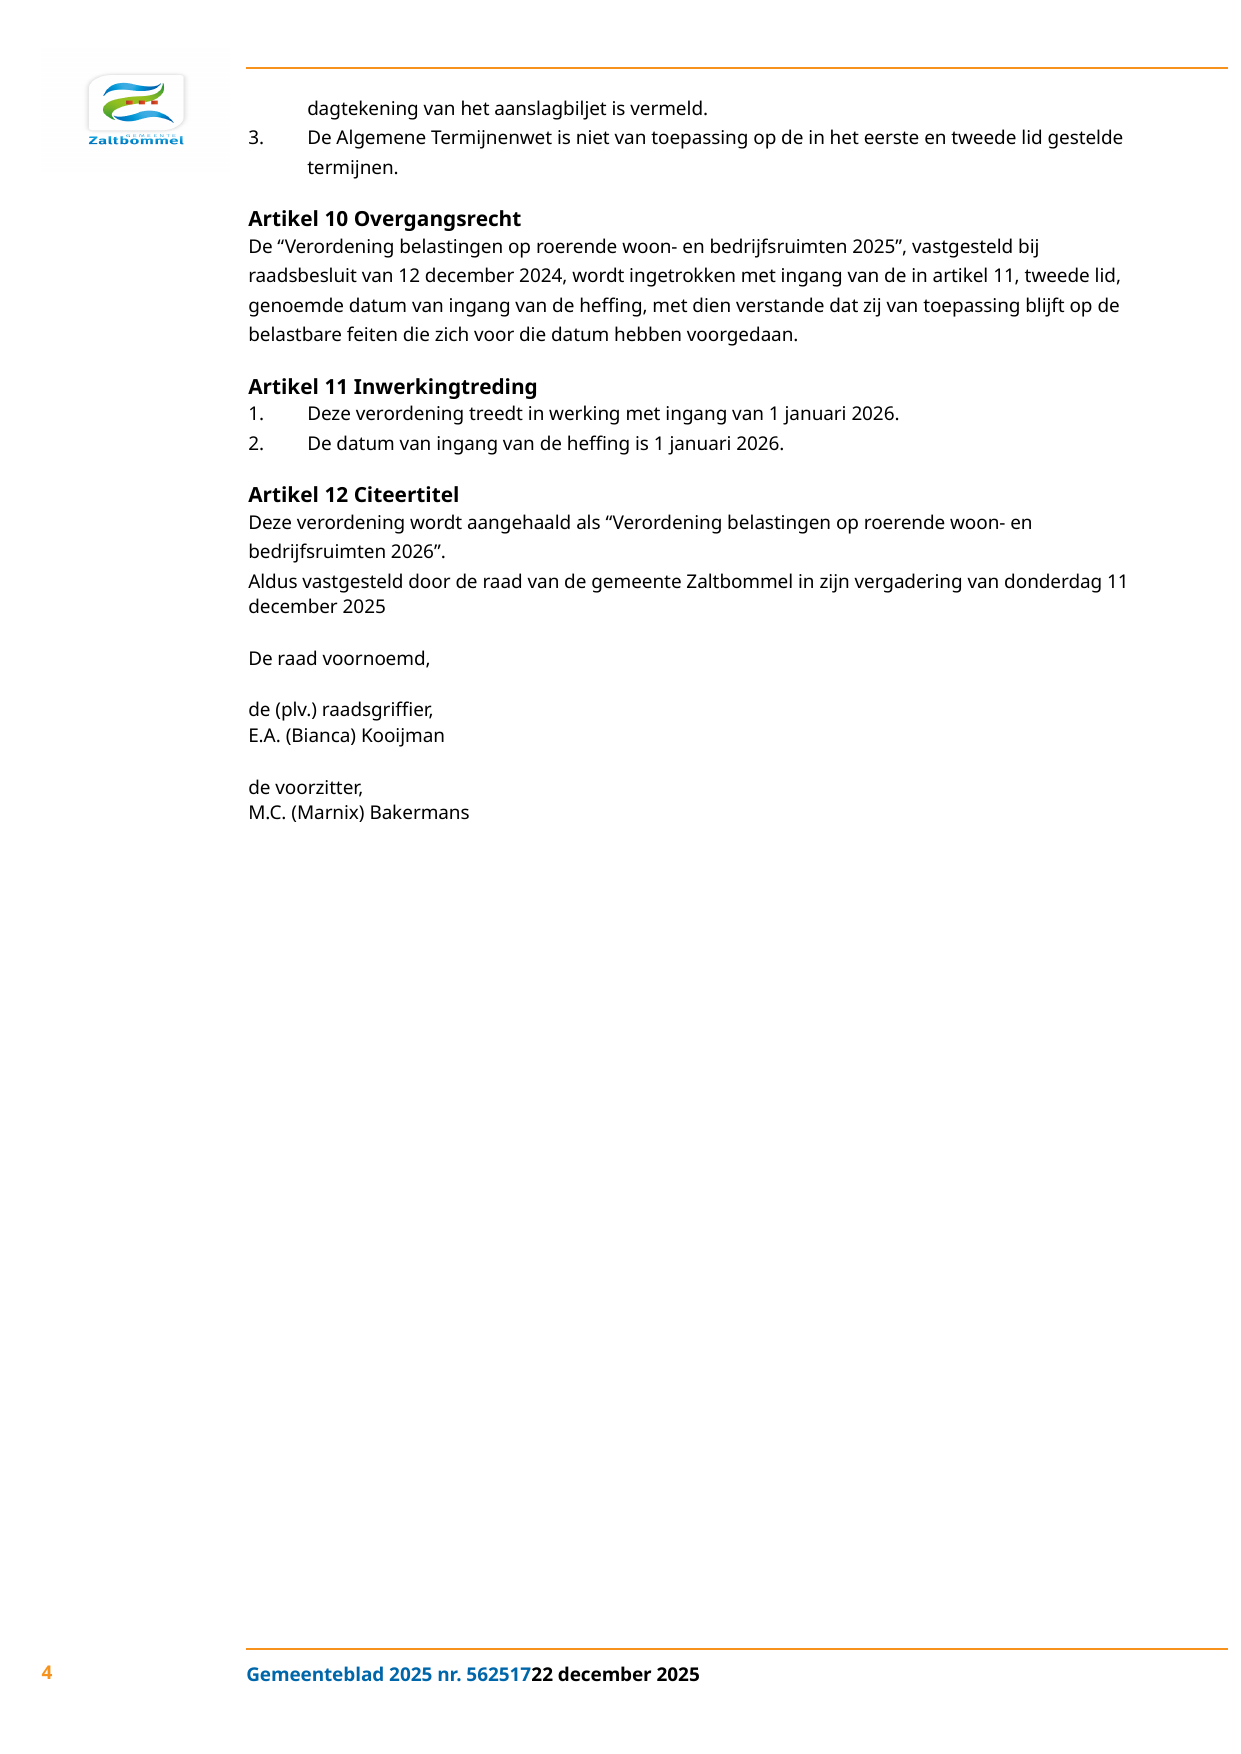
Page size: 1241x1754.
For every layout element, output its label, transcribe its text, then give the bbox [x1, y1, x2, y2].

list De datum van ingang van de heffing is 1 januari 2026. [248, 430, 1152, 456]
picture [41, 47, 231, 172]
list dagtekening van het aanslagbiljet is vermeld. [248, 95, 1152, 121]
text Artikel 10 Overgangsrecht [248, 204, 1152, 233]
text de voorzitter, [248, 774, 1152, 799]
text Aldus vastgesteld door de raad van de gemeente Zaltbommel in zijn vergadering van donderdag 11 december 2025 [248, 568, 1152, 619]
list De Algemene Termijnenwet is niet van toepassing op de in het eerste en tweede lid gestelde termijnen. [248, 124, 1152, 180]
text de (plv.) raadsgriffier, [248, 697, 1152, 722]
text Artikel 11 Inwerkingtreding [248, 372, 1152, 400]
text Artikel 12 Citeertitel [248, 480, 1152, 509]
text Deze verordening wordt aangehaald als “Verordening belastingen op roerende woon- en bedrijfsruimten 2026”. [248, 509, 1152, 564]
text De “Verordening belastingen op roerende woon- en bedrijfsruimten 2025”, vastgesteld bij raadsbesluit van 12 december 2024, wordt ingetrokken met ingang van de in artikel 11, tweede lid, genoemde datum van ingang van de heffing, met dien verstande dat zij van toepassing blijft op de belastbare feiten die zich voor die datum hebben voorgedaan. [248, 233, 1152, 347]
text De raad voornoemd, [248, 645, 1152, 671]
list Deze verordening treedt in werking met ingang van 1 januari 2026. [248, 400, 1152, 426]
text E.A. (Bianca) Kooijman [248, 722, 1152, 748]
text M.C. (Marnix) Bakermans [248, 799, 1152, 825]
